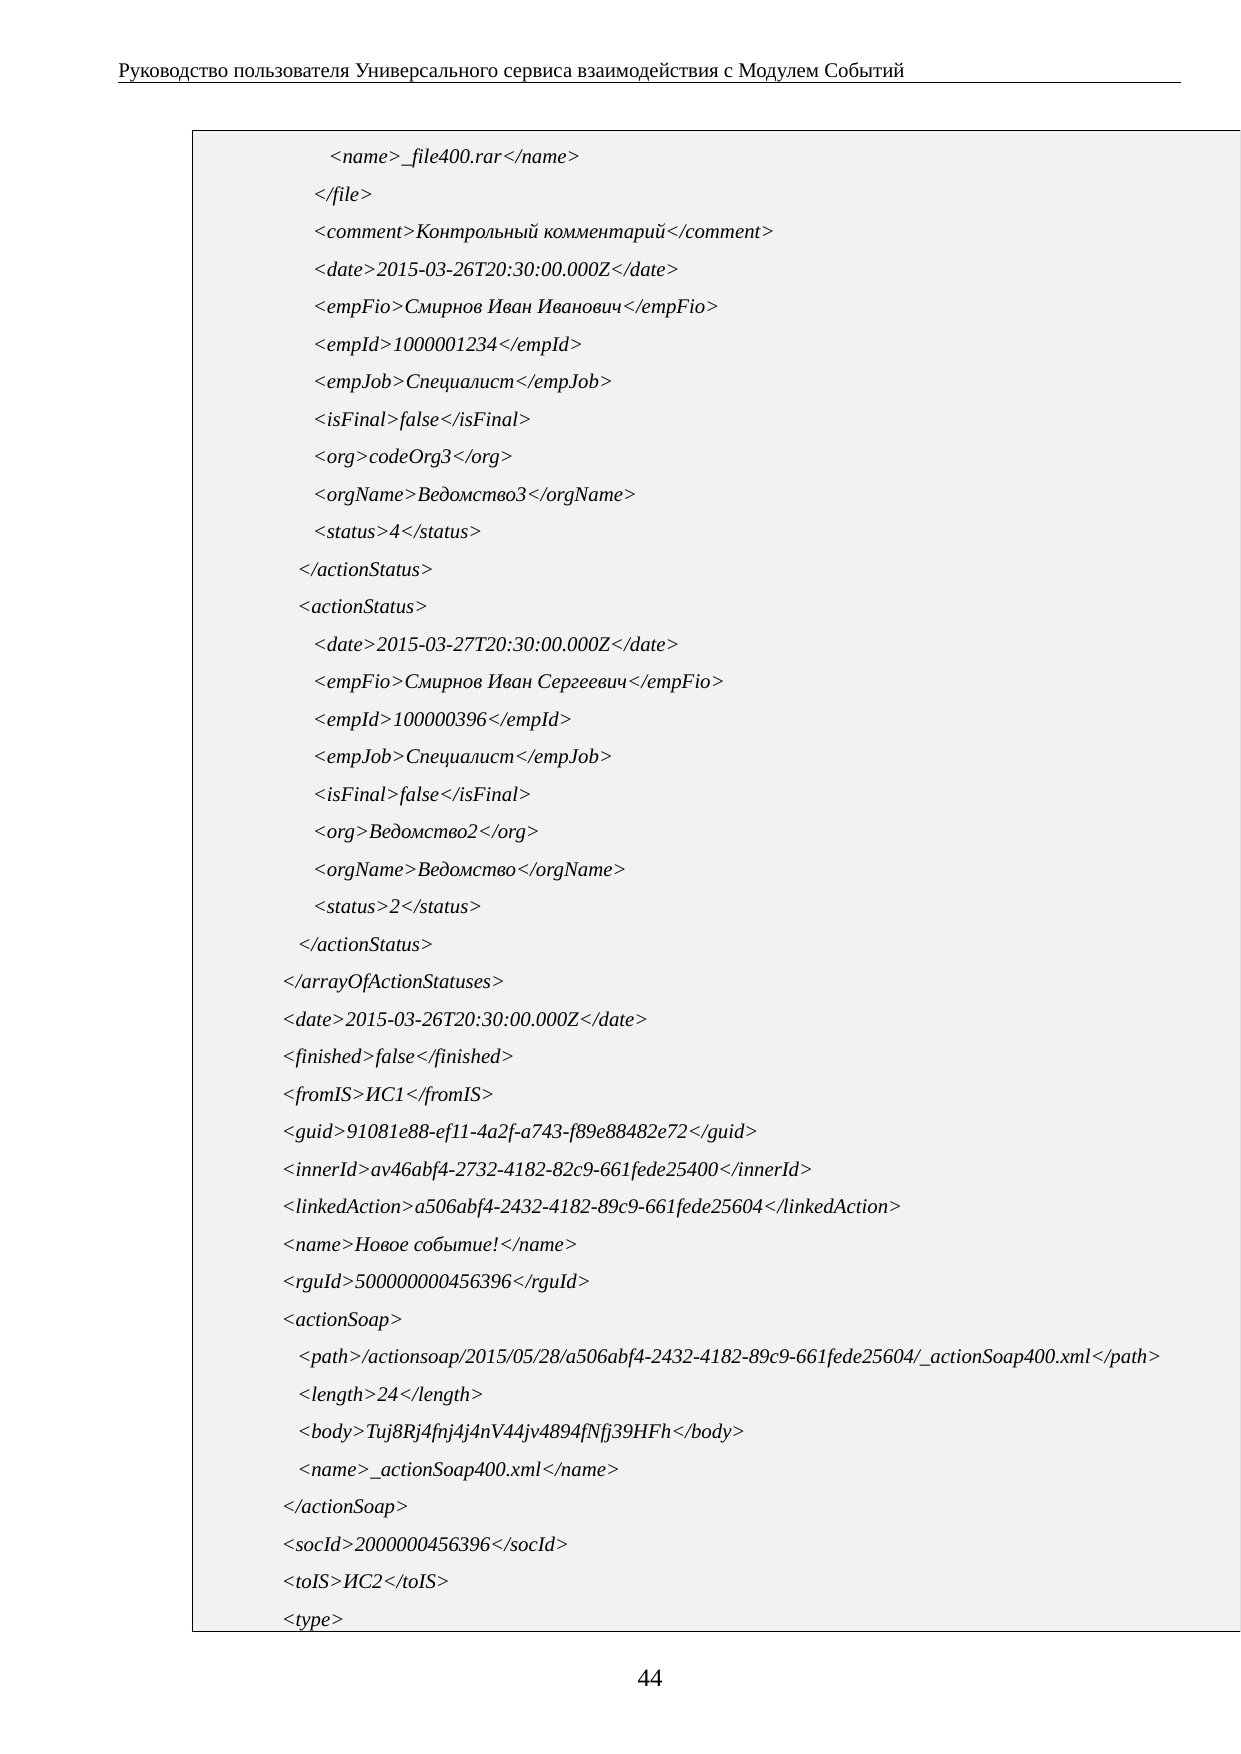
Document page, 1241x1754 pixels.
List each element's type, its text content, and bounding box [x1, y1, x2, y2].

table_header <name>_file400.rar</name> </file> <comment>Контрольный комментарий</comment> <date>2015-03-26T20:30:00.000Z</date> <empFio>Смирнов Иван Иванович</empFio> <empId>1000001234</empId> <empJob>Специалист</empJob> <isFinal>false</isFinal> <org>codeOrg3</org> <orgName>Ведомство3</orgName> <status>4</status> </actionStatus> <actionStatus> <date>2015-03-27T20:30:00.000Z</date> <empFio>Смирнов Иван Сергеевич</empFio> <empId>100000396</empId> <empJob>Специалист</empJob> <isFinal>false</isFinal> <org>Ведомство2</org> <orgName>Ведомство</orgName> <status>2</status> </actionStatus> </arrayOfActionStatuses> <date>2015-03-26T20:30:00.000Z</date> <finished>false</finished> <fromIS>ИС1</fromIS> <guid>91081e88-ef11-4a2f-a743-f89e88482e72</guid> <innerId>av46abf4-2732-4182-82c9-661fede25400</innerId> <linkedAction>a506abf4-2432-4182-89c9-661fede25604</linkedAction> <name>Новое событие!</name> <rguId>500000000456396</rguId> <actionSoap> <path>/actionsoap/2015/05/28/a506abf4-2432-4182-89c9-661fede25604/_actionSoap400.xml</path> <length>24</length> <body>Tuj8Rj4fnj4j4nV44jv4894fNfj39HFh</body> <name>_actionSoap400.xml</name> </actionSoap> <socId>2000000456396</socId> <toIS>ИС2</toIS> <type> [193, 131, 1240, 1631]
